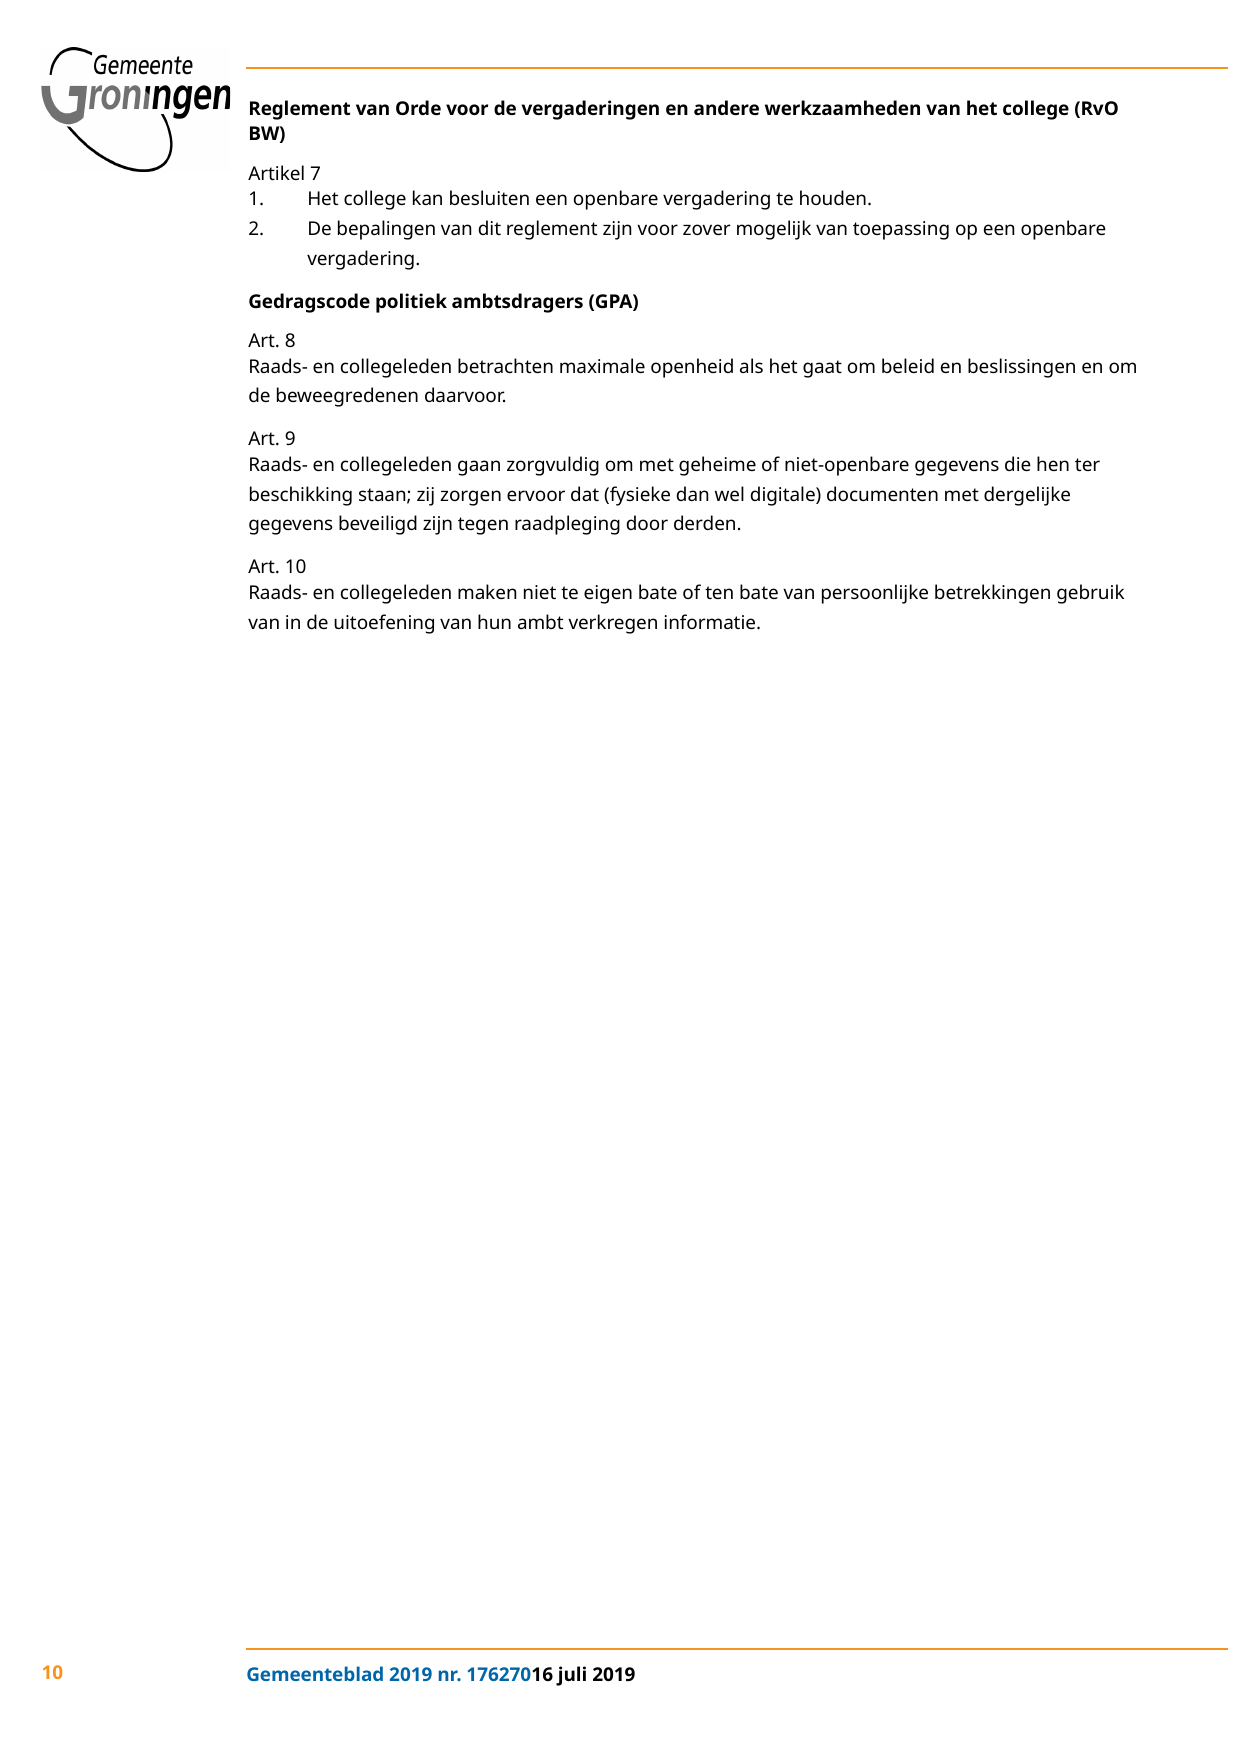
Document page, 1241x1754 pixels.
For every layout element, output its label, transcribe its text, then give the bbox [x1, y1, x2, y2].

text Art. 8 [248, 327, 1152, 353]
list De bepalingen van dit reglement zijn voor zover mogelijk van toepassing op een openbare vergadering. [248, 215, 1152, 270]
text Art. 10 [248, 553, 1152, 579]
text Artikel 7 [248, 160, 1152, 186]
list Het college kan besluiten een openbare vergadering te houden. [248, 186, 1152, 211]
text Gedragscode politiek ambtsdragers (GPA) [248, 288, 1152, 313]
text Art. 9 [248, 426, 1152, 451]
text Raads- en collegeleden maken niet te eigen bate of ten bate van persoonlijke betrekkingen gebruik van in de uitoefening van hun ambt verkregen informatie. [248, 579, 1152, 634]
picture [41, 47, 231, 172]
text Raads- en collegeleden betrachten maximale openheid als het gaat om beleid en beslissingen en om de beweegredenen daarvoor. [248, 353, 1152, 408]
text Raads- en collegeleden gaan zorgvuldig om met geheime of niet-openbare gegevens die hen ter beschikking staan; zij zorgen ervoor dat (fysieke dan wel digitale) documenten met dergelijke gegevens beveiligd zijn tegen raadpleging door derden. [248, 451, 1152, 536]
text Reglement van Orde voor de vergaderingen en andere werkzaamheden van het college (RvO BW) [248, 95, 1152, 146]
